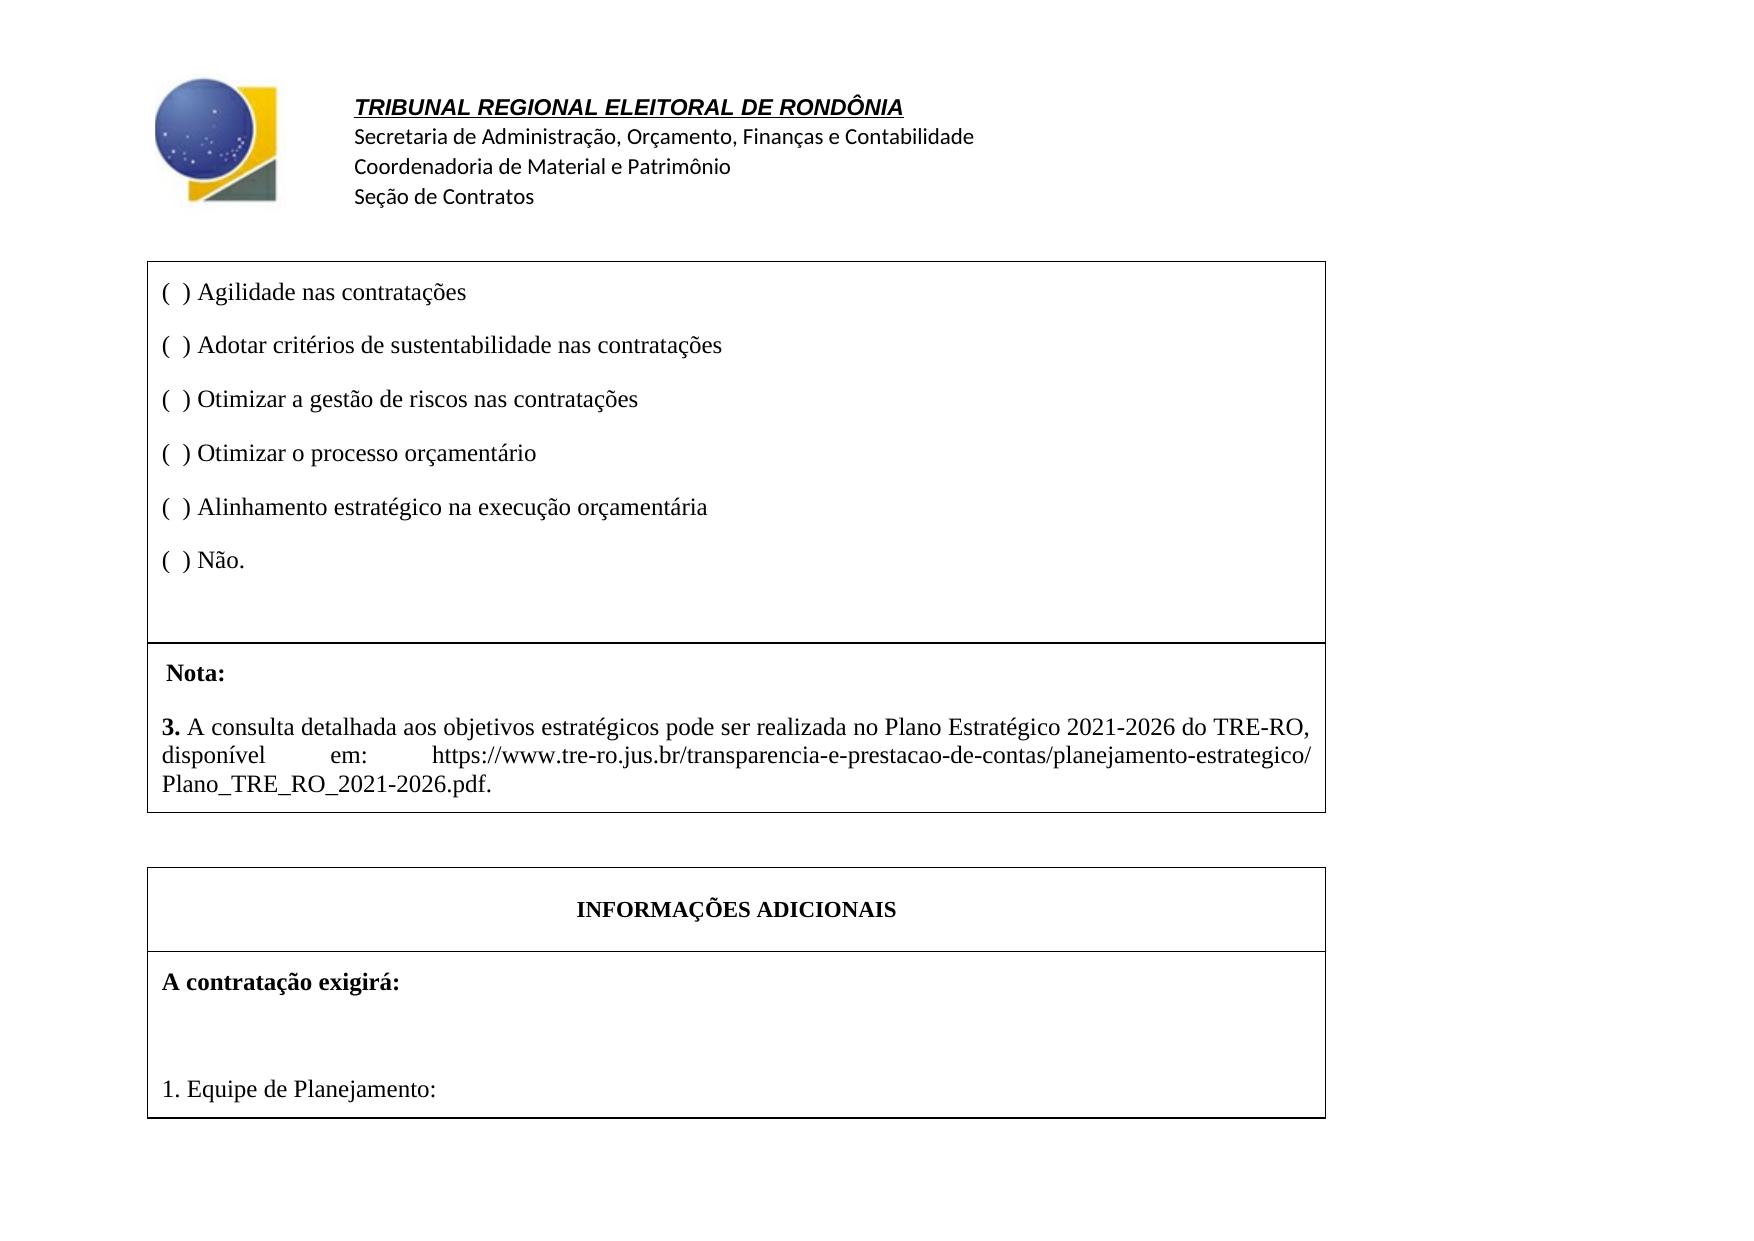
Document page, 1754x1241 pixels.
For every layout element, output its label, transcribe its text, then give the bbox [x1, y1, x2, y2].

table_cell Nota: 3. A consulta detalhada aos objetivos estratégicos pode ser realizada no Plano Estratégico 2021-2026 do TRE-RO, disponível em: https://www.tre-ro.jus.br/transparencia-e-prestacao-de-contas/planejamento-estrategico/Plano_TRE_RO_2021-2026.pdf. [148, 644, 1325, 812]
table_header INFORMAÇÕES ADICIONAIS [148, 868, 1325, 951]
table_cell ( ) Agilidade nas contratações ( ) Adotar critérios de sustentabilidade nas contratações ( ) Otimizar a gestão de riscos nas contratações ( ) Otimizar o processo orçamentário ( ) Alinhamento estratégico na execução orçamentária ( ) Não. [148, 262, 1325, 642]
table_cell A contratação exigirá: 1. Equipe de Planejamento: [148, 952, 1325, 1117]
